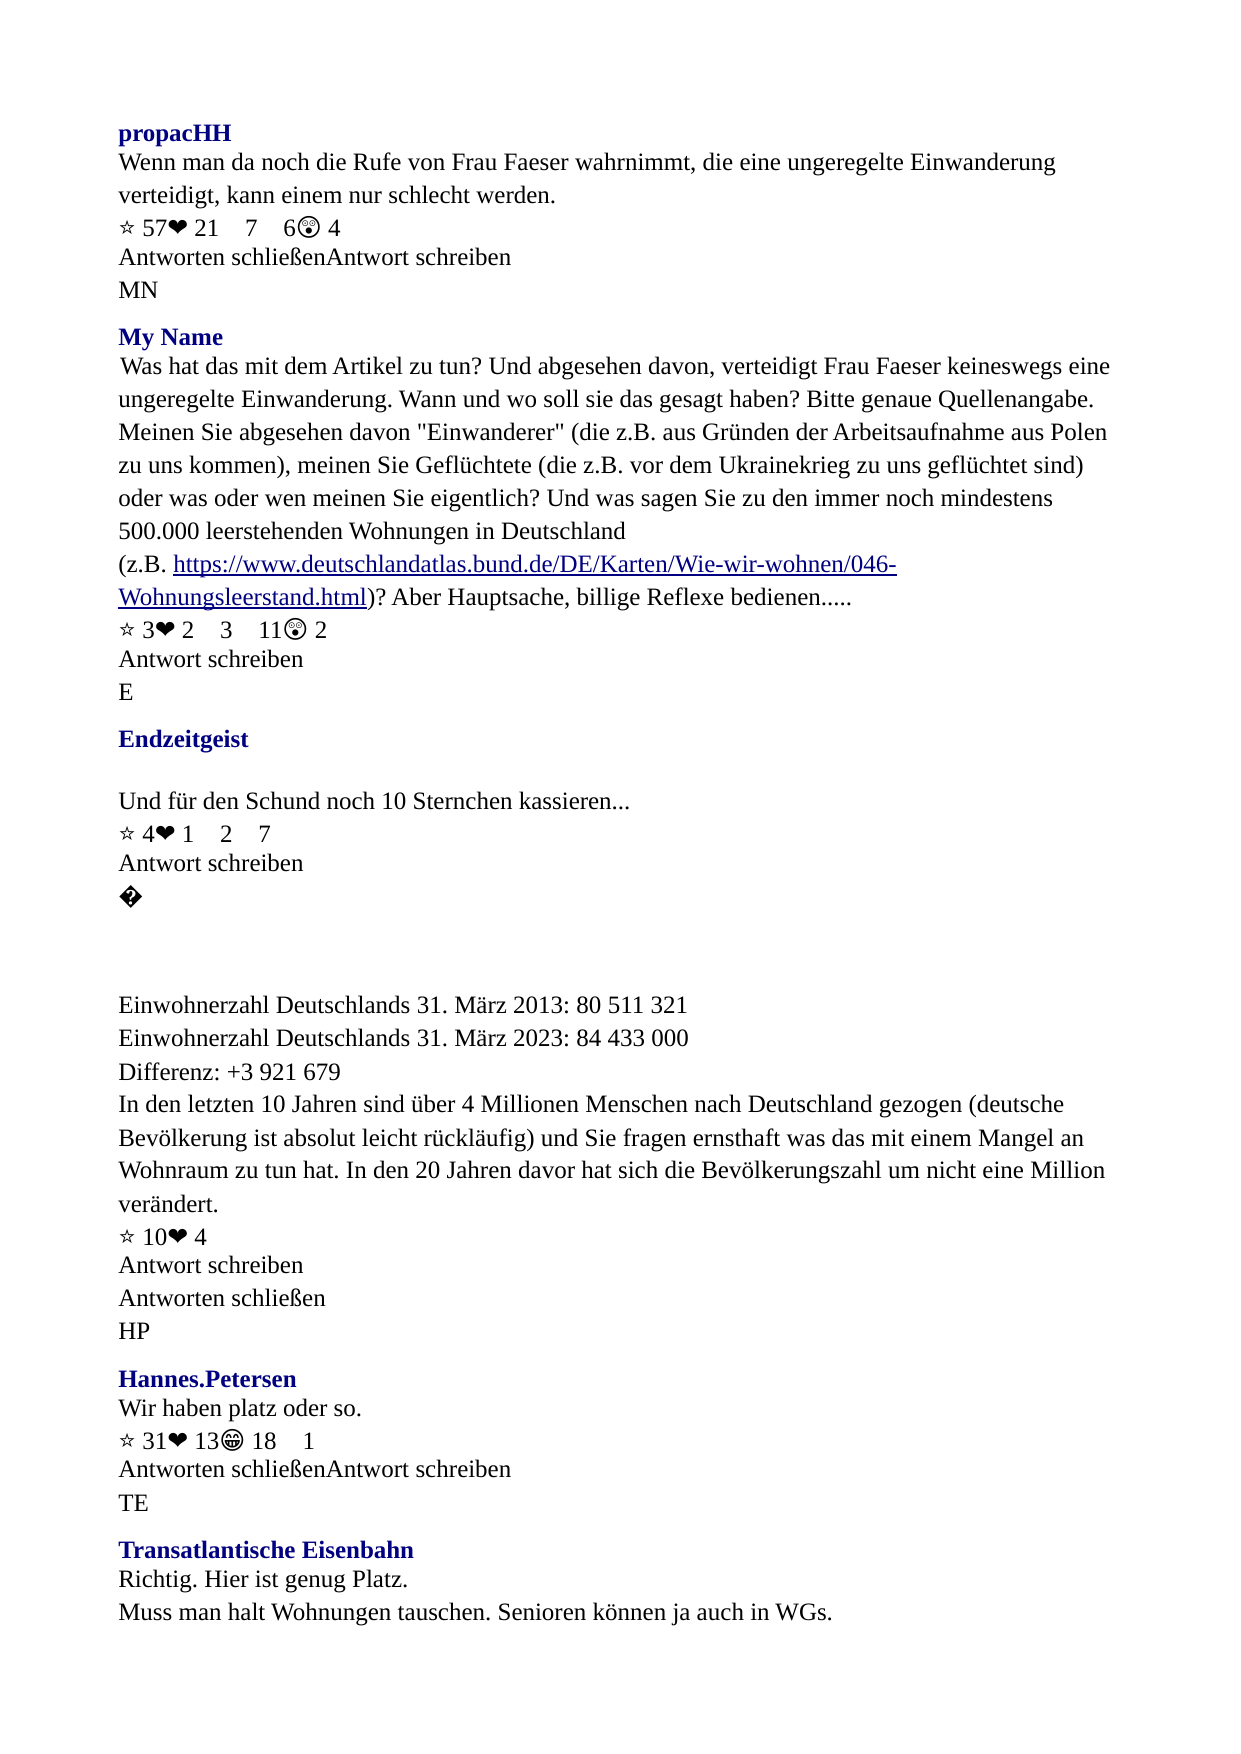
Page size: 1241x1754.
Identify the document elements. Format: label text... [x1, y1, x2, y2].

text ⭐️ 31❤️ 13😁 18🤨 1 [118, 1426, 1122, 1454]
subtitle propacHH [118, 118, 1122, 147]
subtitle Endzeitgeist [118, 724, 1122, 753]
text ⭐️ 57❤️ 21🙁 7🤨 6😲 4 [118, 213, 1122, 242]
text MN [118, 275, 1122, 303]
text ⭐️ 10❤️ 4 [118, 1222, 1122, 1250]
text In den letzten 10 Jahren sind über 4 Millionen Menschen nach Deutschland gezogen (deutsche Bevölkerung ist absolut leicht rückläufig) und Sie fragen ernsthaft was das mit einem Mangel an Wohnraum zu tun hat. In den 20 Jahren davor hat sich die Bevölkerungszahl um nicht eine Million verändert. [118, 1089, 1122, 1217]
text Richtig. Hier ist genug Platz. [118, 1564, 1122, 1593]
subtitle Hannes.Petersen [118, 1364, 1122, 1393]
text Antwort schreiben [118, 848, 1122, 877]
text Antworten schließen [118, 1283, 1122, 1312]
text HP [118, 1316, 1122, 1345]
text Antworten schließenAntwort schreiben [118, 1454, 1122, 1483]
subtitle Transatlantische Eisenbahn [118, 1535, 1122, 1564]
subtitle 🐏 [118, 929, 1122, 957]
text TE [118, 1488, 1122, 1516]
text Antwort schreiben [118, 644, 1122, 673]
text ⭐️ 3❤️ 2🙁 3🤨 11😲 2 [118, 615, 1122, 644]
subtitle My Name [118, 322, 1122, 351]
text Differenz: +3 921 679 [118, 1057, 1122, 1085]
text ⭐️ 4❤️ 1🙁 2🤨 7 [118, 819, 1122, 848]
text Was hat das mit dem Artikel zu tun? Und abgesehen davon, verteidigt Frau Faeser keineswegs eine ungeregelte Einwanderung. Wann und wo soll sie das gesagt haben? Bitte genaue Quellenangabe. Meinen Sie abgesehen davon "Einwanderer" (die z.B. aus Gründen der Arbeitsaufnahme aus Polen zu uns kommen), meinen Sie Geflüchtete (die z.B. vor dem Ukrainekrieg zu uns geflüchtet sind) oder was oder wen meinen Sie eigentlich? Und was sagen Sie zu den immer noch mindestens 500.000 leerstehenden Wohnungen in Deutschland (z.B. https://www.deutschlandatlas.bund.de/DE/Karten/Wie-wir-wohnen/046-Wohnungsleerstand.html)? Aber Hauptsache, billige Reflexe bedienen..... [118, 351, 1122, 611]
text Einwohnerzahl Deutschlands 31. März 2013: 80 511 321 [118, 991, 1122, 1019]
text E [118, 677, 1122, 706]
text Muss man halt Wohnungen tauschen. Senioren können ja auch in WGs. [118, 1597, 1122, 1626]
text � [118, 881, 1122, 910]
text Wenn man da noch die Rufe von Frau Faeser wahrnimmt, die eine ungeregelte Einwanderung verteidigt, kann einem nur schlecht werden. [118, 147, 1122, 209]
text Antwort schreiben [118, 1250, 1122, 1279]
text Und für den Schund noch 10 Sternchen kassieren... [118, 786, 1122, 815]
text Einwohnerzahl Deutschlands 31. März 2023: 84 433 000 [118, 1023, 1122, 1052]
text Wir haben platz oder so. 👾 [118, 1393, 1122, 1422]
text Antworten schließenAntwort schreiben [118, 242, 1122, 270]
